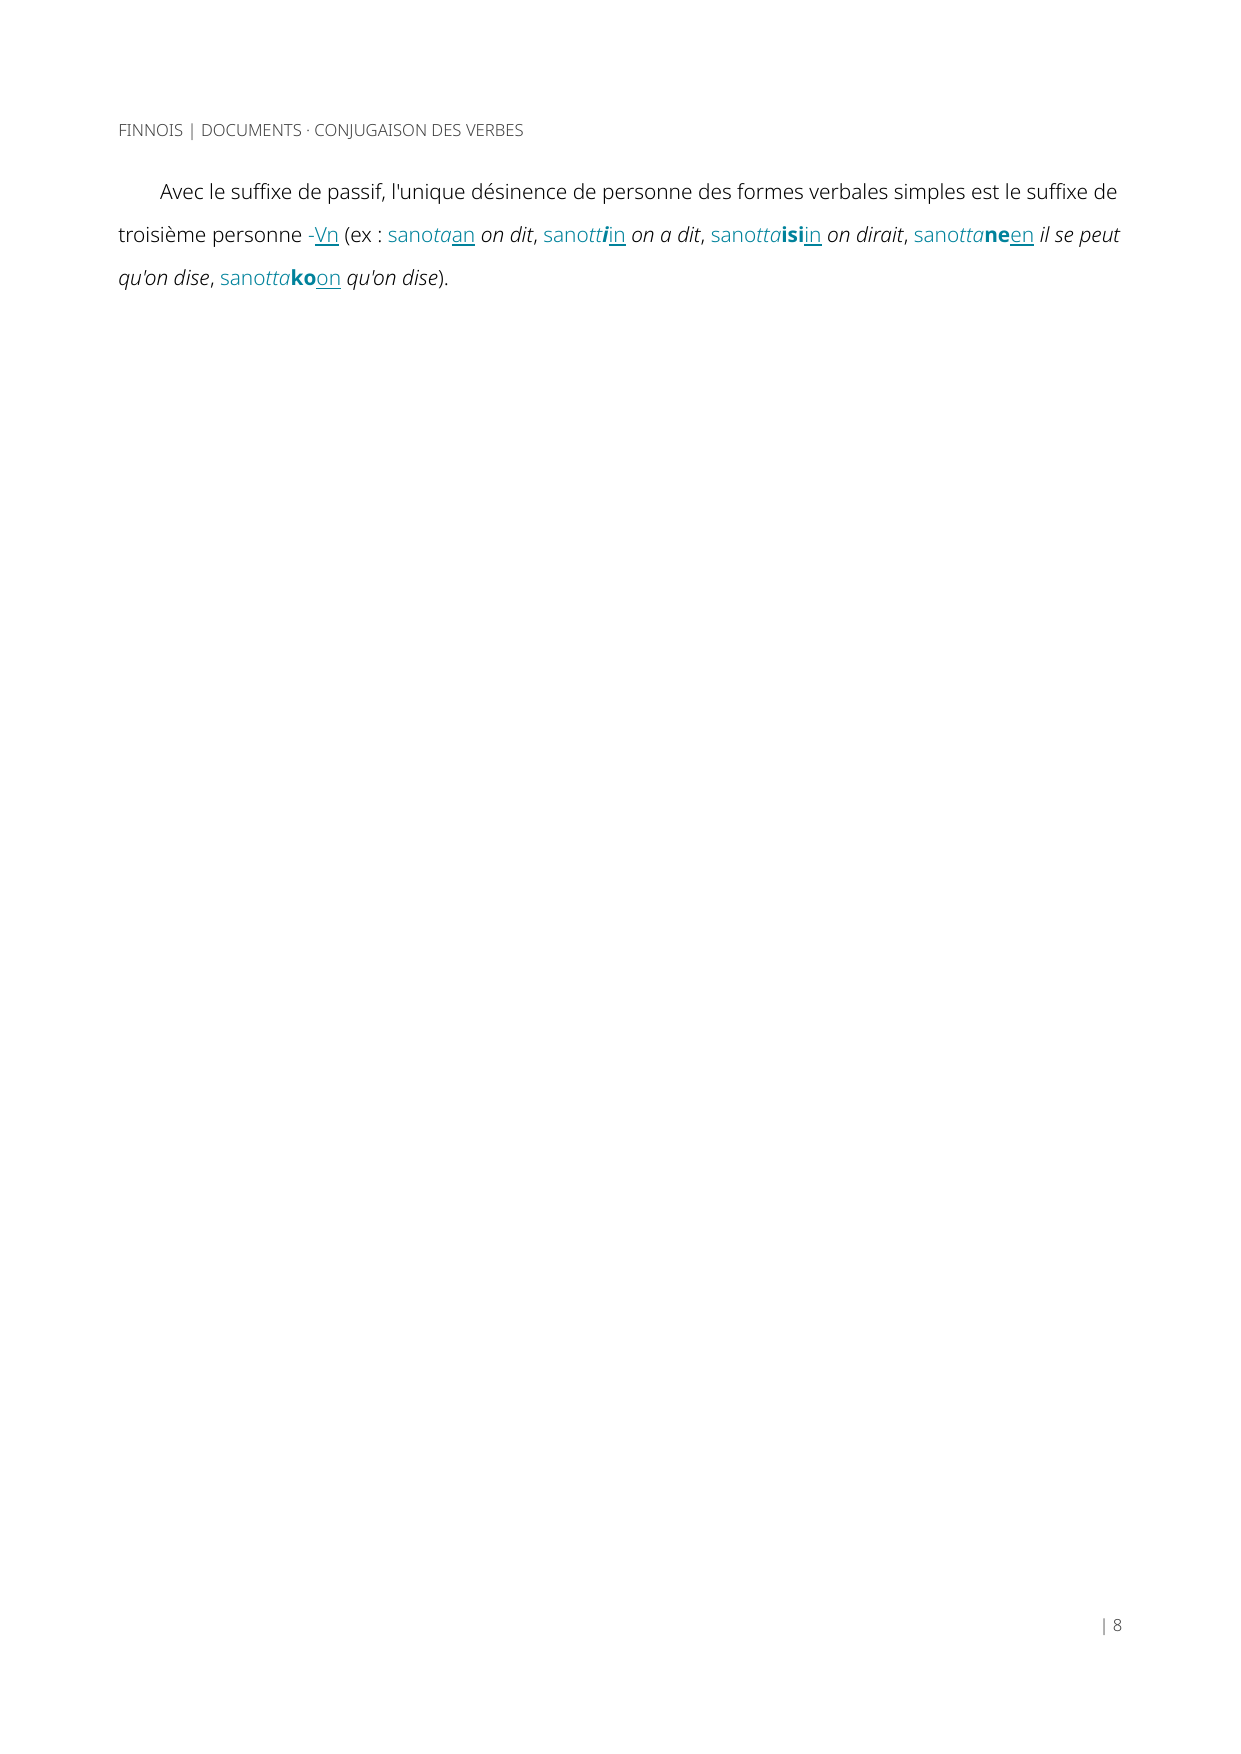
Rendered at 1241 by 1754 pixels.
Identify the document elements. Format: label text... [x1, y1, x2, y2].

text Avec le suffixe de passif, l'unique désinence de personne des formes verbales simples est le suffixe de troisième personne -Vn (ex : sanotaan on dit, sanottiin on a dit, sanottaisiin on dirait, sanottaneen il se peut qu'on dise, sanottakoon qu'on dise). [118, 177, 1122, 292]
